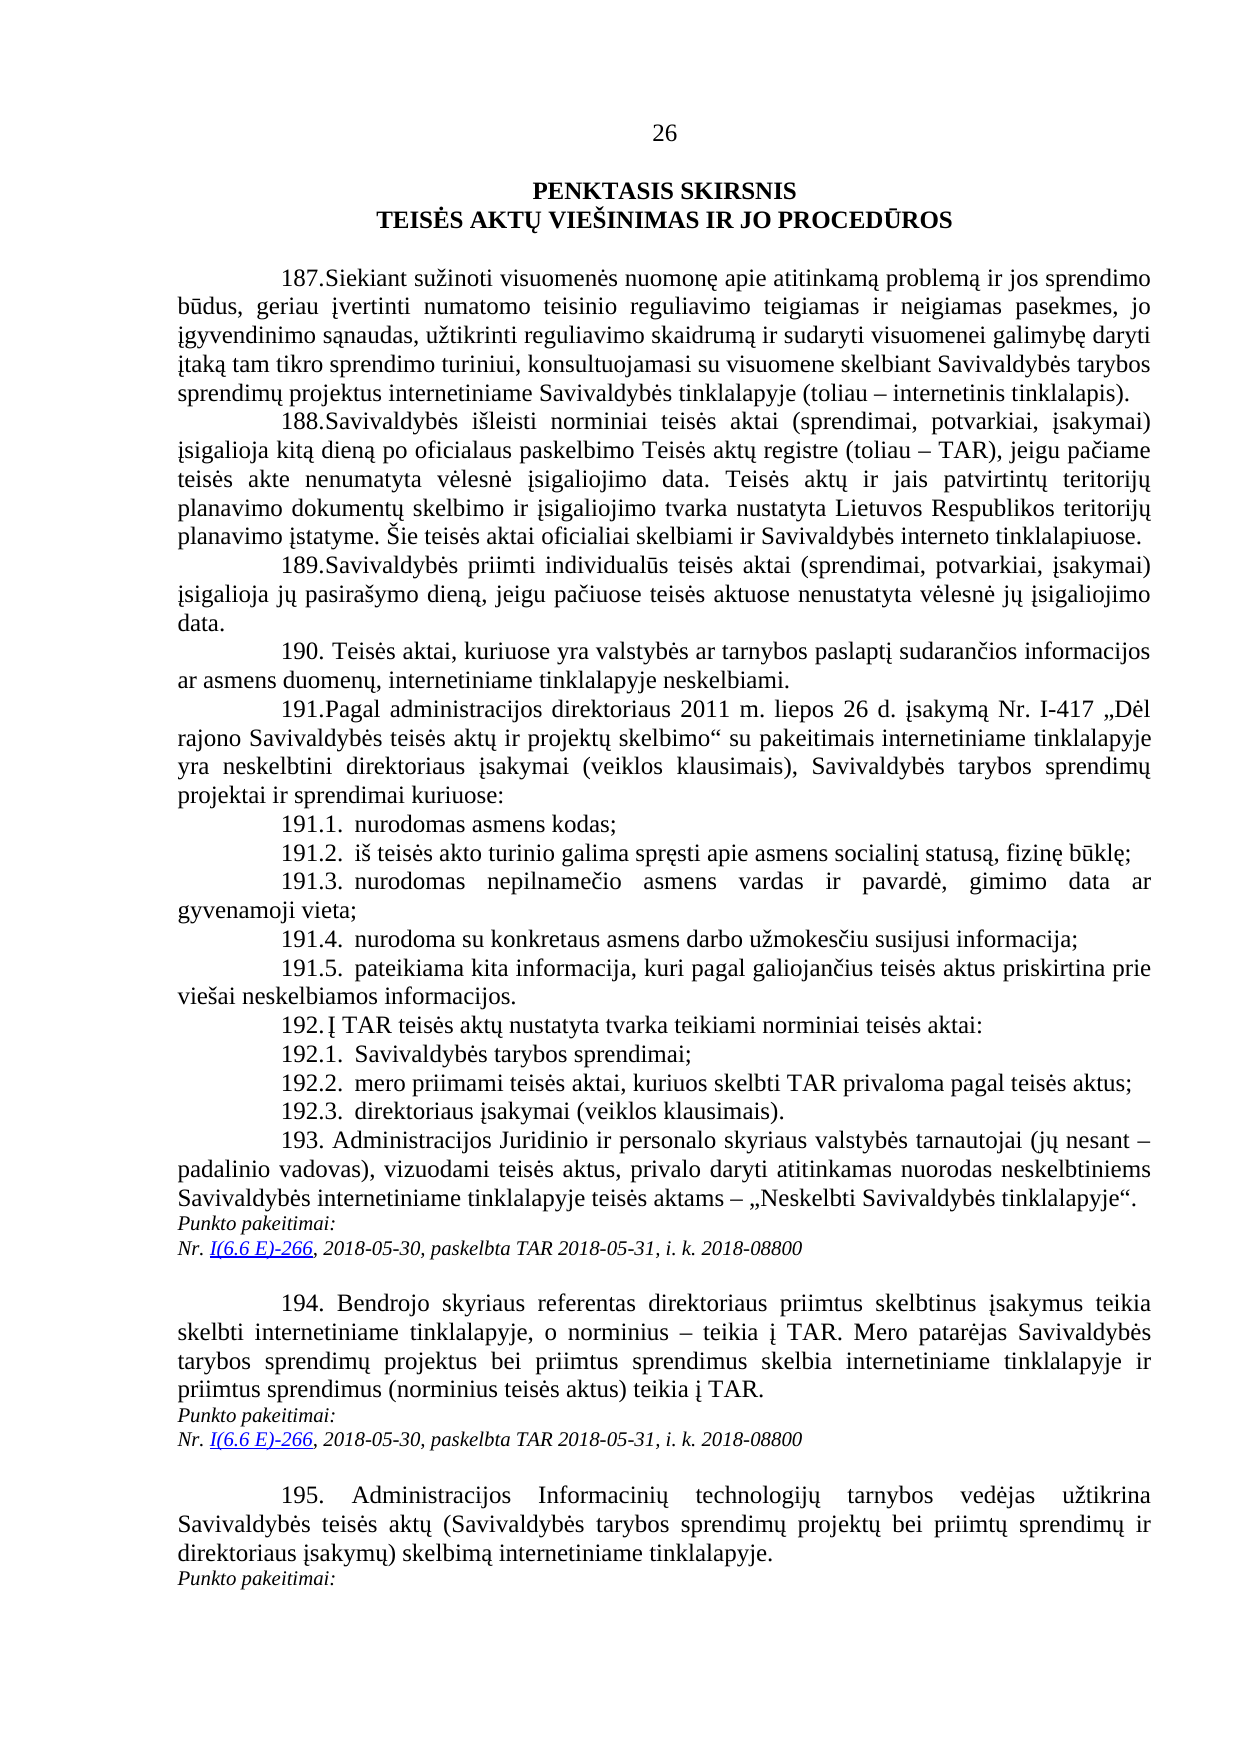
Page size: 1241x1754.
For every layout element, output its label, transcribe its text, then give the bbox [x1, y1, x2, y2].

text 191. Pagal administracijos direktoriaus 2011 m. liepos 26 d. įsakymą Nr. I-417 „Dėl rajono Savivaldybės teisės aktų ir projektų skelbimo“ su pakeitimais internetiniame tinklalapyje yra neskelbtini direktoriaus įsakymai (veiklos klausimais), Savivaldybės tarybos sprendimų projektai ir sprendimai kuriuose: [177, 694, 1152, 809]
text 187. Siekiant sužinoti visuomenės nuomonę apie atitinkamą problemą ir jos sprendimo būdus, geriau įvertinti numatomo teisinio reguliavimo teigiamas ir neigiamas pasekmes, jo įgyvendinimo sąnaudas, užtikrinti reguliavimo skaidrumą ir sudaryti visuomenei galimybę daryti įtaką tam tikro sprendimo turiniui, konsultuojamasi su visuomene skelbiant Savivaldybės tarybos sprendimų projektus internetiniame Savivaldybės tinklalapyje (toliau – internetinis tinklalapis). [177, 263, 1152, 406]
text Nr. I(6.6 E)-266, 2018-05-30, paskelbta TAR 2018-05-31, i. k. 2018-08800 [177, 1427, 1152, 1451]
text 188. Savivaldybės išleisti norminiai teisės aktai (sprendimai, potvarkiai, įsakymai) įsigalioja kitą dieną po oficialaus paskelbimo Teisės aktų registre (toliau – TAR), jeigu pačiame teisės akte nenumatyta vėlesnė įsigaliojimo data. Teisės aktų ir jais patvirtintų teritorijų planavimo dokumentų skelbimo ir įsigaliojimo tvarka nustatyta Lietuvos Respublikos teritorijų planavimo įstatyme. Šie teisės aktai oficialiai skelbiami ir Savivaldybės interneto tinklalapiuose. [177, 406, 1152, 550]
text 189. Savivaldybės priimti individualūs teisės aktai (sprendimai, potvarkiai, įsakymai) įsigalioja jų pasirašymo dieną, jeigu pačiuose teisės aktuose nenustatyta vėlesnė jų įsigaliojimo data. [177, 550, 1152, 636]
text 192.2. mero priimami teisės aktai, kuriuos skelbti TAR privaloma pagal teisės aktus; [177, 1068, 1152, 1096]
text 192.1. Savivaldybės tarybos sprendimai; [177, 1039, 1152, 1068]
text PENKTASIS SKIRSNIS [177, 176, 1152, 205]
text Punkto pakeitimai: [177, 1566, 1152, 1590]
text Punkto pakeitimai: [177, 1211, 1152, 1235]
text TEISĖS AKTŲ VIEŠINIMAS IR JO PROCEDŪROS [177, 205, 1152, 234]
text 191.2. iš teisės akto turinio galima spręsti apie asmens socialinį statusą, fizinę būklę; [177, 838, 1152, 866]
text 192.3. direktoriaus įsakymai (veiklos klausimais). [177, 1096, 1152, 1125]
text 191.5. pateikiama kita informacija, kuri pagal galiojančius teisės aktus priskirtina prie viešai neskelbiamos informacijos. [177, 953, 1152, 1010]
text 190. Teisės aktai, kuriuose yra valstybės ar tarnybos paslaptį sudarančios informacijos ar asmens duomenų, internetiniame tinklalapyje neskelbiami. [177, 636, 1152, 694]
text 193. Administracijos Juridinio ir personalo skyriaus valstybės tarnautojai (jų nesant – padalinio vadovas), vizuodami teisės aktus, privalo daryti atitinkamas nuorodas neskelbtiniems Savivaldybės internetiniame tinklalapyje teisės aktams – „Neskelbti Savivaldybės tinklalapyje“. [177, 1125, 1152, 1211]
text 191.1. nurodomas asmens kodas; [177, 809, 1152, 838]
text 194. Bendrojo skyriaus referentas direktoriaus priimtus skelbtinus įsakymus teikia skelbti internetiniame tinklalapyje, o norminius – teikia į TAR. Mero patarėjas Savivaldybės tarybos sprendimų projektus bei priimtus sprendimus skelbia internetiniame tinklalapyje ir priimtus sprendimus (norminius teisės aktus) teikia į TAR. [177, 1288, 1152, 1403]
text 192. Į TAR teisės aktų nustatyta tvarka teikiami norminiai teisės aktai: [177, 1010, 1152, 1039]
text 195. Administracijos Informacinių technologijų tarnybos vedėjas užtikrina Savivaldybės teisės aktų (Savivaldybės tarybos sprendimų projektų bei priimtų sprendimų ir direktoriaus įsakymų) skelbimą internetiniame tinklalapyje. [177, 1480, 1152, 1566]
text 191.4. nurodoma su konkretaus asmens darbo užmokesčiu susijusi informacija; [177, 924, 1152, 953]
text Nr. I(6.6 E)-266, 2018-05-30, paskelbta TAR 2018-05-31, i. k. 2018-08800 [177, 1235, 1152, 1259]
text Punkto pakeitimai: [177, 1403, 1152, 1427]
text 191.3. nurodomas nepilnamečio asmens vardas ir pavardė, gimimo data ar gyvenamoji vieta; [177, 866, 1152, 924]
